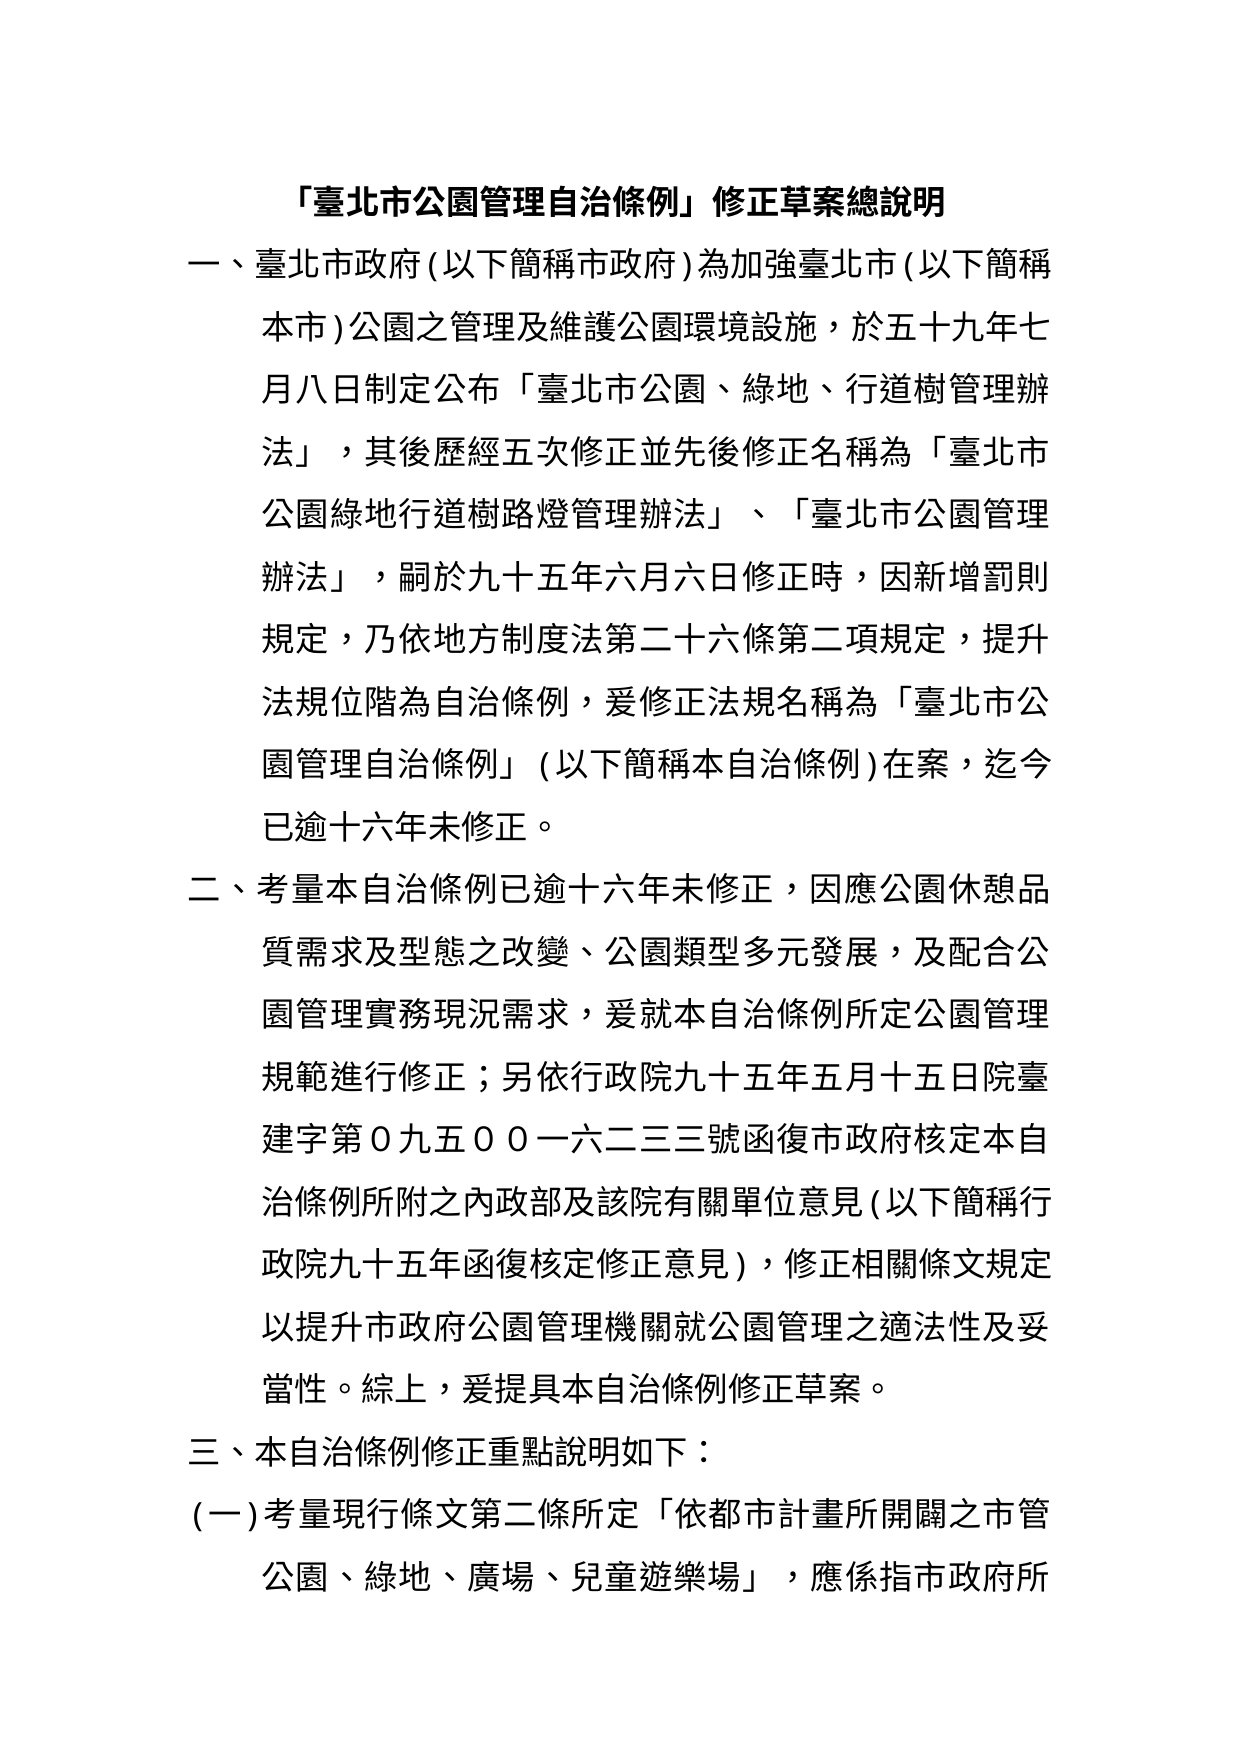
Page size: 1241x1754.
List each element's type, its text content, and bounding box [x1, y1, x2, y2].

text (一)考量現行條文第二條所定「依都市計畫所開闢之市管公園、綠地、廣場、兒童遊樂場」，應係指市政府所 [187, 1471, 1053, 1596]
text 「臺北市公園管理自治條例」修正草案總說明 [173, 158, 1053, 221]
text 二、考量本自治條例已逾十六年未修正，因應公園休憩品質需求及型態之改變、公園類型多元發展，及配合公園管理實務現況需求，爰就本自治條例所定公園管理規範進行修正；另依行政院九十五年五月十五日院臺建字第０九五００一六二三三號函復市政府核定本自治條例所附之內政部及該院有關單位意見(以下簡稱行政院九十五年函復核定修正意見)，修正相關條文規定，以提升市政府公園管理機關就公園管理之適法性及妥當性。綜上，爰提具本自治條例修正草案。 [187, 846, 1053, 1408]
text 三、本自治條例修正重點說明如下： [187, 1408, 1053, 1471]
text 一、臺北市政府(以下簡稱市政府)為加強臺北市(以下簡稱本市)公園之管理及維護公園環境設施，於五十九年七月八日制定公布「臺北市公園、綠地、行道樹管理辦法」，其後歷經五次修正並先後修正名稱為「臺北市公園綠地行道樹路燈管理辦法」、「臺北市公園管理辦法」，嗣於九十五年六月六日修正時，因新增罰則規定，乃依地方制度法第二十六條第二項規定，提升法規位階為自治條例，爰修正法規名稱為「臺北市公園管理自治條例」(以下簡稱本自治條例)在案，迄今已逾十六年未修正。 [187, 221, 1053, 846]
